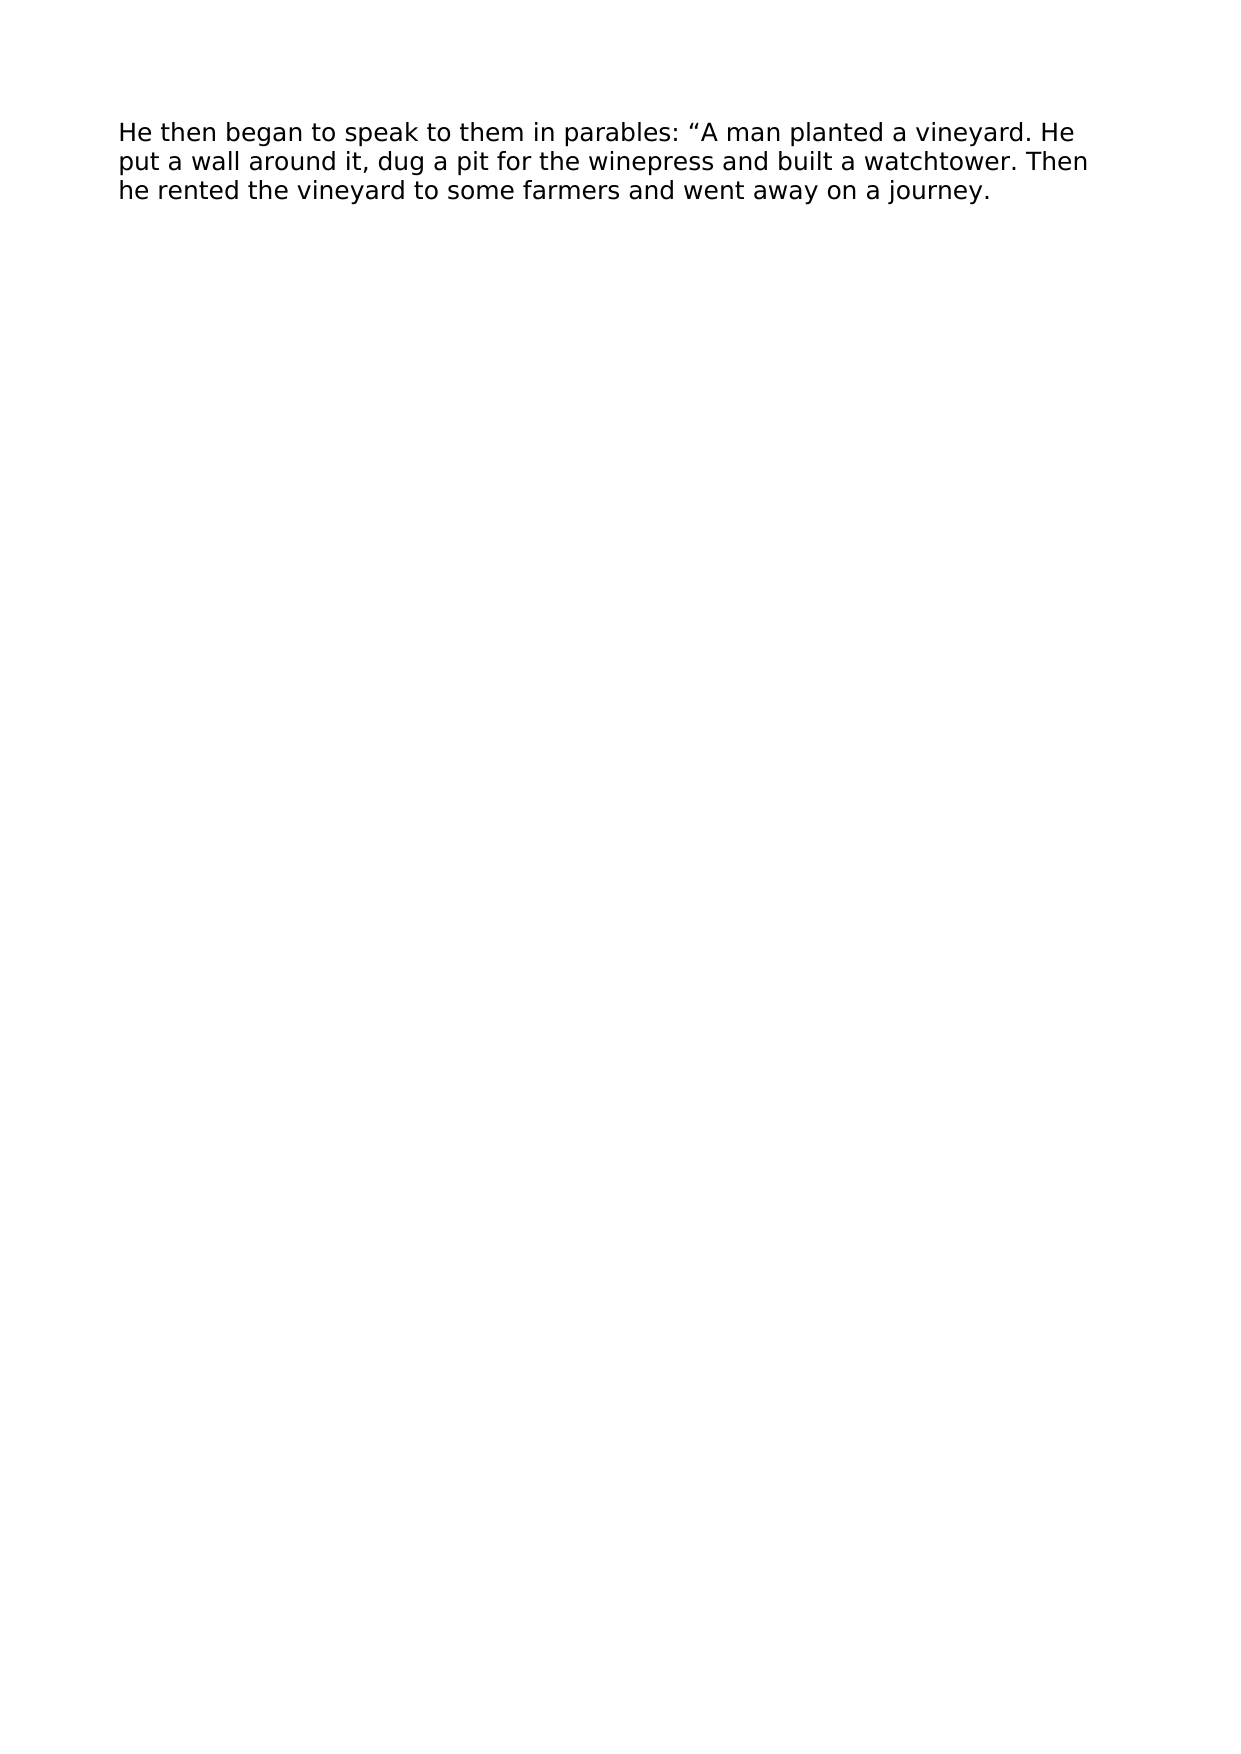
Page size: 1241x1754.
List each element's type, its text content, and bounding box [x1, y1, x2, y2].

text He then began to speak to them in parables: “A man planted a vineyard. He put a wall around it, dug a pit for the winepress and built a watchtower. Then he rented the vineyard to some farmers and went away on a journey. [118, 118, 1122, 206]
